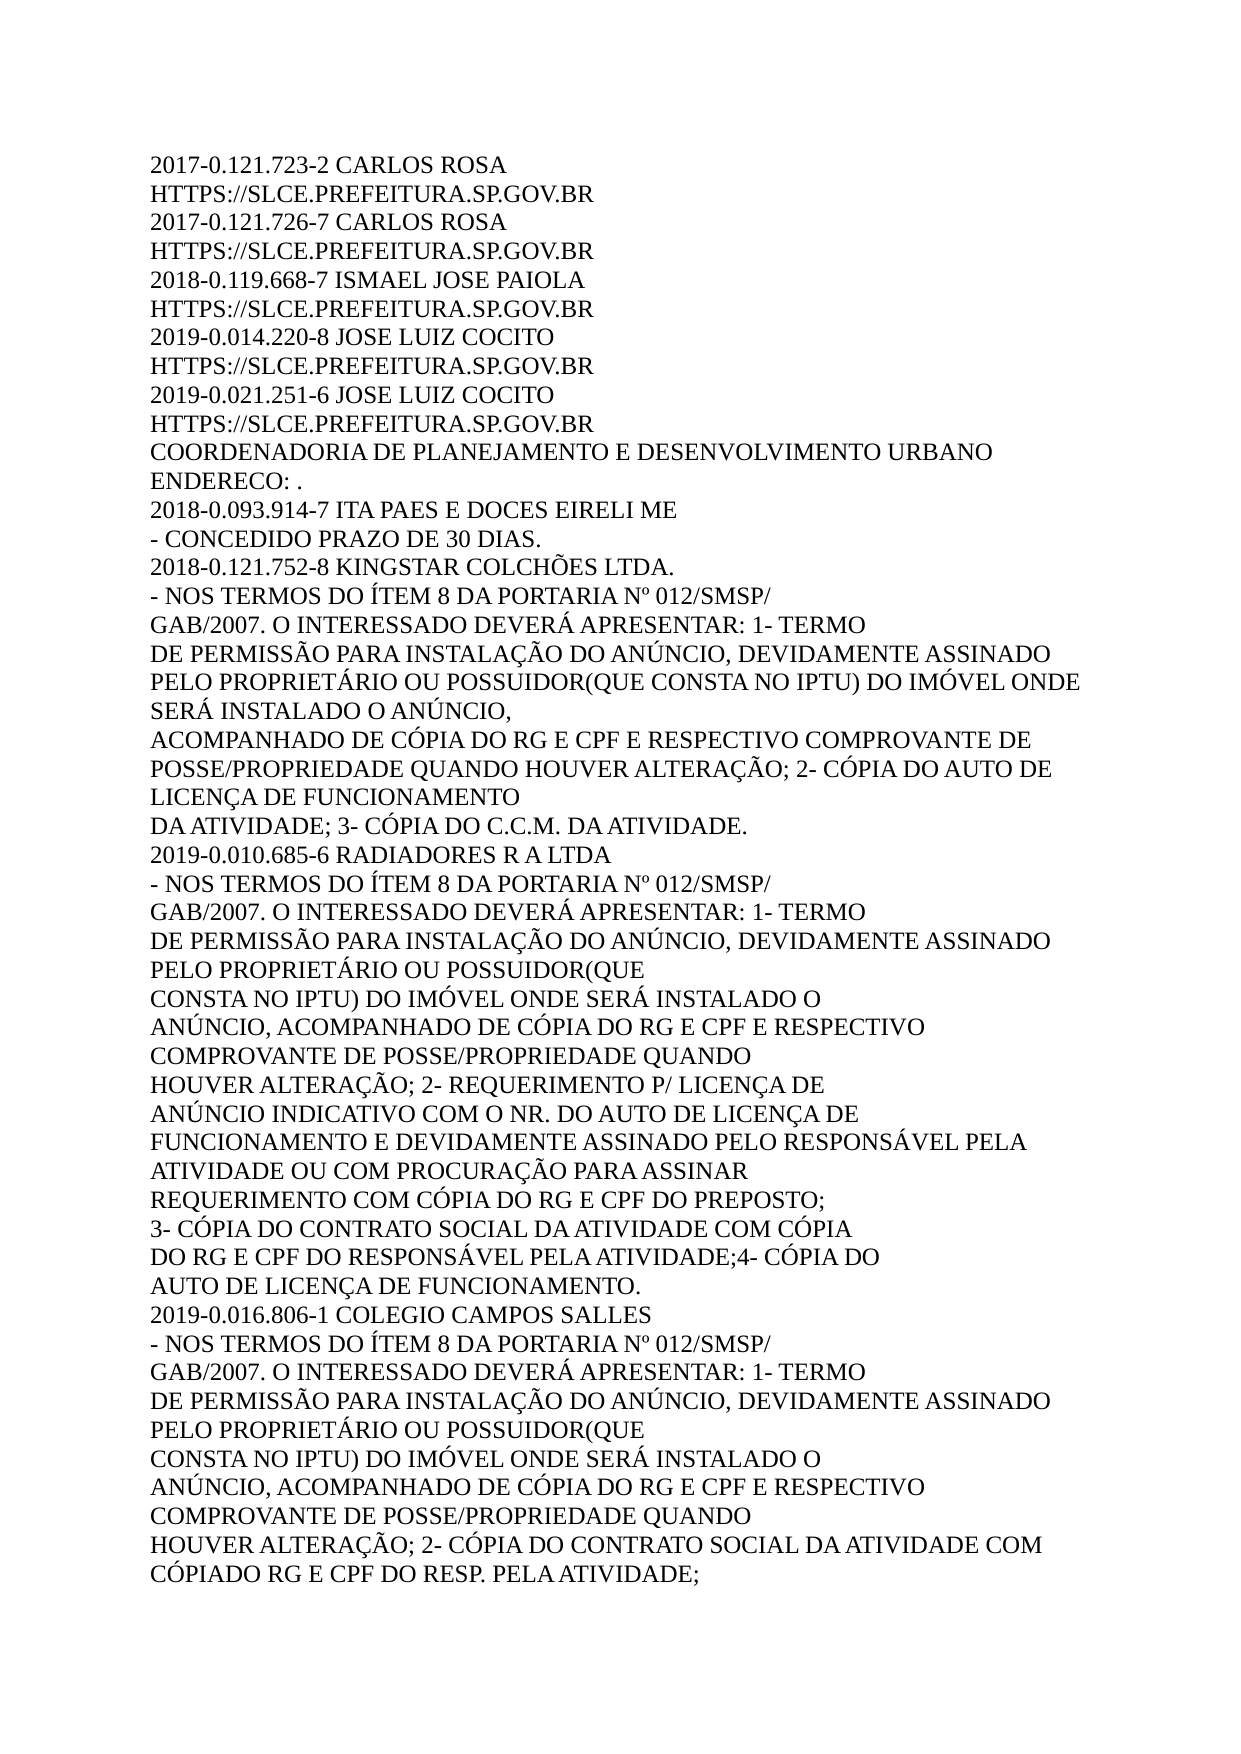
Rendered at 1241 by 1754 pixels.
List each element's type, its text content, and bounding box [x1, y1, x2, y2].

text GAB/2007. O INTERESSADO DEVERÁ APRESENTAR: 1- TERMO [150, 610, 1090, 639]
text 2018-0.093.914-7 ITA PAES E DOCES EIRELI ME [150, 495, 1090, 524]
text - NOS TERMOS DO ÍTEM 8 DA PORTARIA Nº 012/SMSP/ [150, 1329, 1090, 1357]
text 2019-0.021.251-6 JOSE LUIZ COCITO [150, 380, 1090, 409]
text ANÚNCIO INDICATIVO COM O NR. DO AUTO DE LICENÇA DE [150, 1099, 1090, 1127]
text HOUVER ALTERAÇÃO; 2- REQUERIMENTO P/ LICENÇA DE [150, 1070, 1090, 1099]
text HTTPS://SLCE.PREFEITURA.SP.GOV.BR [150, 236, 1090, 265]
text ENDERECO: . [150, 466, 1090, 495]
text REQUERIMENTO COM CÓPIA DO RG E CPF DO PREPOSTO; [150, 1185, 1090, 1214]
text 2019-0.014.220-8 JOSE LUIZ COCITO [150, 322, 1090, 351]
text DA ATIVIDADE; 3- CÓPIA DO C.C.M. DA ATIVIDADE. [150, 811, 1090, 840]
text GAB/2007. O INTERESSADO DEVERÁ APRESENTAR: 1- TERMO [150, 1357, 1090, 1386]
text 3- CÓPIA DO CONTRATO SOCIAL DA ATIVIDADE COM CÓPIA [150, 1214, 1090, 1242]
text HOUVER ALTERAÇÃO; 2- CÓPIA DO CONTRATO SOCIAL DA ATIVIDADE COM CÓPIADO RG E CPF DO RESP. PELA ATIVIDADE; [150, 1530, 1090, 1587]
text GAB/2007. O INTERESSADO DEVERÁ APRESENTAR: 1- TERMO [150, 897, 1090, 926]
text HTTPS://SLCE.PREFEITURA.SP.GOV.BR [150, 351, 1090, 380]
text ACOMPANHADO DE CÓPIA DO RG E CPF E RESPECTIVO COMPROVANTE DE POSSE/PROPRIEDADE QUANDO HOUVER ALTERAÇÃO; 2- CÓPIA DO AUTO DE LICENÇA DE FUNCIONAMENTO [150, 725, 1090, 811]
text DE PERMISSÃO PARA INSTALAÇÃO DO ANÚNCIO, DEVIDAMENTE ASSINADO PELO PROPRIETÁRIO OU POSSUIDOR(QUE [150, 1386, 1090, 1444]
text - NOS TERMOS DO ÍTEM 8 DA PORTARIA Nº 012/SMSP/ [150, 869, 1090, 897]
text CONSTA NO IPTU) DO IMÓVEL ONDE SERÁ INSTALADO O [150, 984, 1090, 1012]
text COORDENADORIA DE PLANEJAMENTO E DESENVOLVIMENTO URBANO [150, 437, 1090, 466]
text 2018-0.121.752-8 KINGSTAR COLCHÕES LTDA. [150, 552, 1090, 581]
text ANÚNCIO, ACOMPANHADO DE CÓPIA DO RG E CPF E RESPECTIVO COMPROVANTE DE POSSE/PROPRIEDADE QUANDO [150, 1012, 1090, 1070]
text ANÚNCIO, ACOMPANHADO DE CÓPIA DO RG E CPF E RESPECTIVO COMPROVANTE DE POSSE/PROPRIEDADE QUANDO [150, 1472, 1090, 1530]
text HTTPS://SLCE.PREFEITURA.SP.GOV.BR [150, 409, 1090, 437]
text DO RG E CPF DO RESPONSÁVEL PELA ATIVIDADE;4- CÓPIA DO [150, 1242, 1090, 1271]
text 2017-0.121.723-2 CARLOS ROSA [150, 150, 1090, 179]
text 2019-0.010.685-6 RADIADORES R A LTDA [150, 840, 1090, 869]
text DE PERMISSÃO PARA INSTALAÇÃO DO ANÚNCIO, DEVIDAMENTE ASSINADO PELO PROPRIETÁRIO OU POSSUIDOR(QUE [150, 926, 1090, 984]
text FUNCIONAMENTO E DEVIDAMENTE ASSINADO PELO RESPONSÁVEL PELA ATIVIDADE OU COM PROCURAÇÃO PARA ASSINAR [150, 1127, 1090, 1185]
text - CONCEDIDO PRAZO DE 30 DIAS. [150, 524, 1090, 552]
text AUTO DE LICENÇA DE FUNCIONAMENTO. [150, 1271, 1090, 1300]
text 2019-0.016.806-1 COLEGIO CAMPOS SALLES [150, 1300, 1090, 1329]
text DE PERMISSÃO PARA INSTALAÇÃO DO ANÚNCIO, DEVIDAMENTE ASSINADO PELO PROPRIETÁRIO OU POSSUIDOR(QUE CONSTA NO IPTU) DO IMÓVEL ONDE SERÁ INSTALADO O ANÚNCIO, [150, 639, 1090, 725]
text CONSTA NO IPTU) DO IMÓVEL ONDE SERÁ INSTALADO O [150, 1444, 1090, 1472]
text - NOS TERMOS DO ÍTEM 8 DA PORTARIA Nº 012/SMSP/ [150, 581, 1090, 610]
text 2017-0.121.726-7 CARLOS ROSA [150, 207, 1090, 236]
text HTTPS://SLCE.PREFEITURA.SP.GOV.BR [150, 179, 1090, 207]
text 2018-0.119.668-7 ISMAEL JOSE PAIOLA [150, 265, 1090, 294]
text HTTPS://SLCE.PREFEITURA.SP.GOV.BR [150, 294, 1090, 322]
